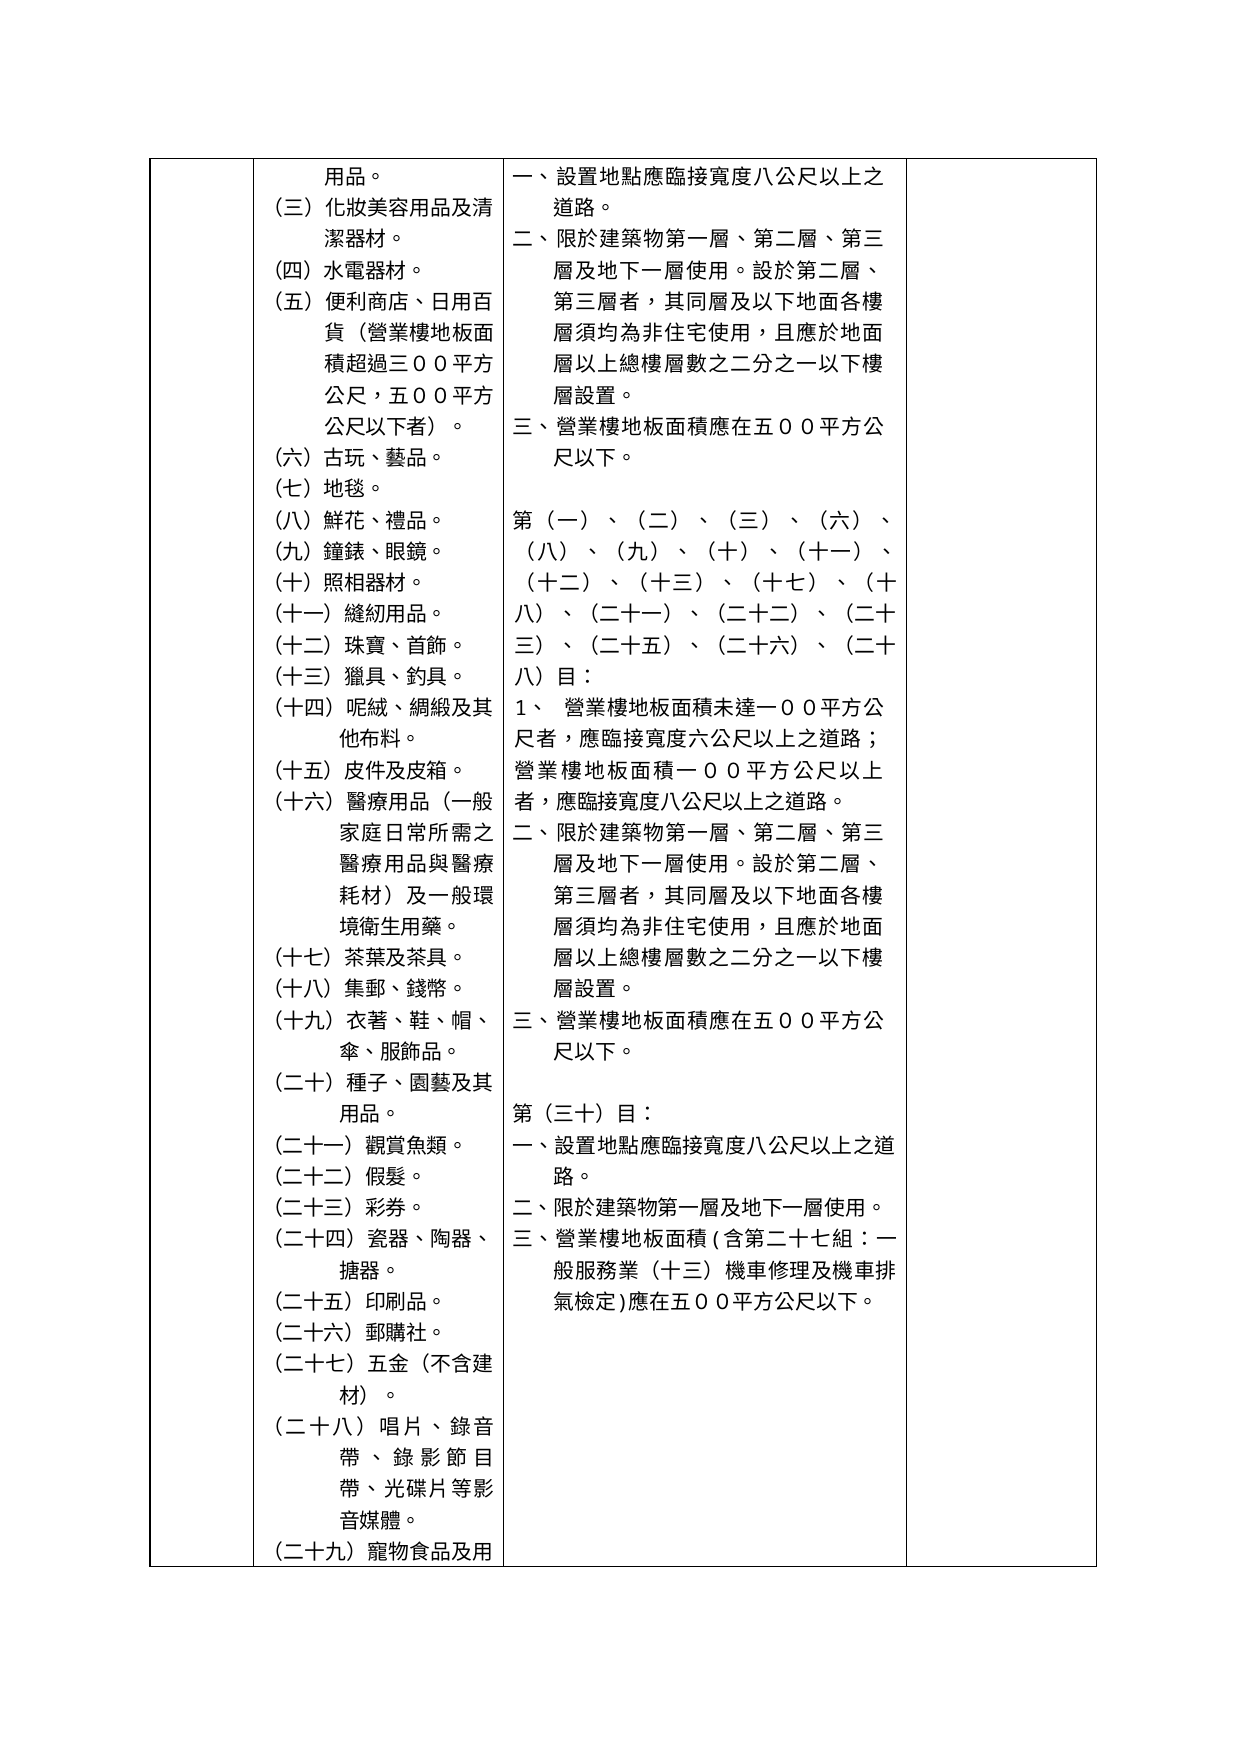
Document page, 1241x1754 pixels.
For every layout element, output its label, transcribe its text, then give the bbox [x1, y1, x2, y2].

table_cell 用品。 （三）化妝美容用品及清潔器材。 （四）水電器材。 （五）便利商店、日用百貨（營業樓地板面積超過三００平方公尺，五００平方公尺以下者）。 （六）古玩、藝品。 （七）地毯。 （八）鮮花、禮品。 （九）鐘錶、眼鏡。 （十）照相器材。 （十一）縫紉用品。 （十二）珠寶、首飾。 （十三）獵具、釣具。 （十四）呢絨、綢緞及其他布料。 （十五）皮件及皮箱。 （十六）醫療用品（一般家庭日常所需之醫療用品與醫療耗材）及一般環境衛生用藥。 （十七）茶葉及茶具。 （十八）集郵、錢幣。 （十九）衣著、鞋、帽、傘、服飾品。 （二十）種子、園藝及其用品。 （二十一）觀賞魚類。 （二十二）假髮。 （二十三）彩券。 （二十四）瓷器、陶器、搪器。 （二十五）印刷品。 （二十六）郵購社。 （二十七）五金（不含建材）。 （二十八）唱片、錄音帶、錄影節目帶、光碟片等影音媒體。 （二十九）寵物食品及用 [254, 159, 503, 1566]
table_cell [151, 159, 253, 1566]
table_cell [907, 159, 1096, 1566]
table_cell 一、設置地點應臨接寬度八公尺以上之道路。 二、限於建築物第一層、第二層、第三層及地下一層使用。設於第二層、第三層者，其同層及以下地面各樓層須均為非住宅使用，且應於地面層以上總樓層數之二分之一以下樓層設置。 三、營業樓地板面積應在五００平方公尺以下。 第（一）、（二）、（三）、（六）、（八）、（九）、（十）、（十一）、（十二）、（十三）、（十七）、（十八）、（二十一）、（二十二）、（二十三）、（二十五）、（二十六）、（二十八）目： 營業樓地板面積未達一００平方公尺者，應臨接寬度六公尺以上之道路；營業樓地板面積一００平方公尺以上者，應臨接寬度八公尺以上之道路。 二、限於建築物第一層、第二層、第三層及地下一層使用。設於第二層、第三層者，其同層及以下地面各樓層須均為非住宅使用，且應於地面層以上總樓層數之二分之一以下樓層設置。 三、營業樓地板面積應在五００平方公尺以下。 第（三十）目： 一、設置地點應臨接寬度八公尺以上之道路。 二、限於建築物第一層及地下一層使用。 三、營業樓地板面積(含第二十七組：一般服務業（十三）機車修理及機車排氣檢定)應在五００平方公尺以下。 [504, 159, 906, 1566]
